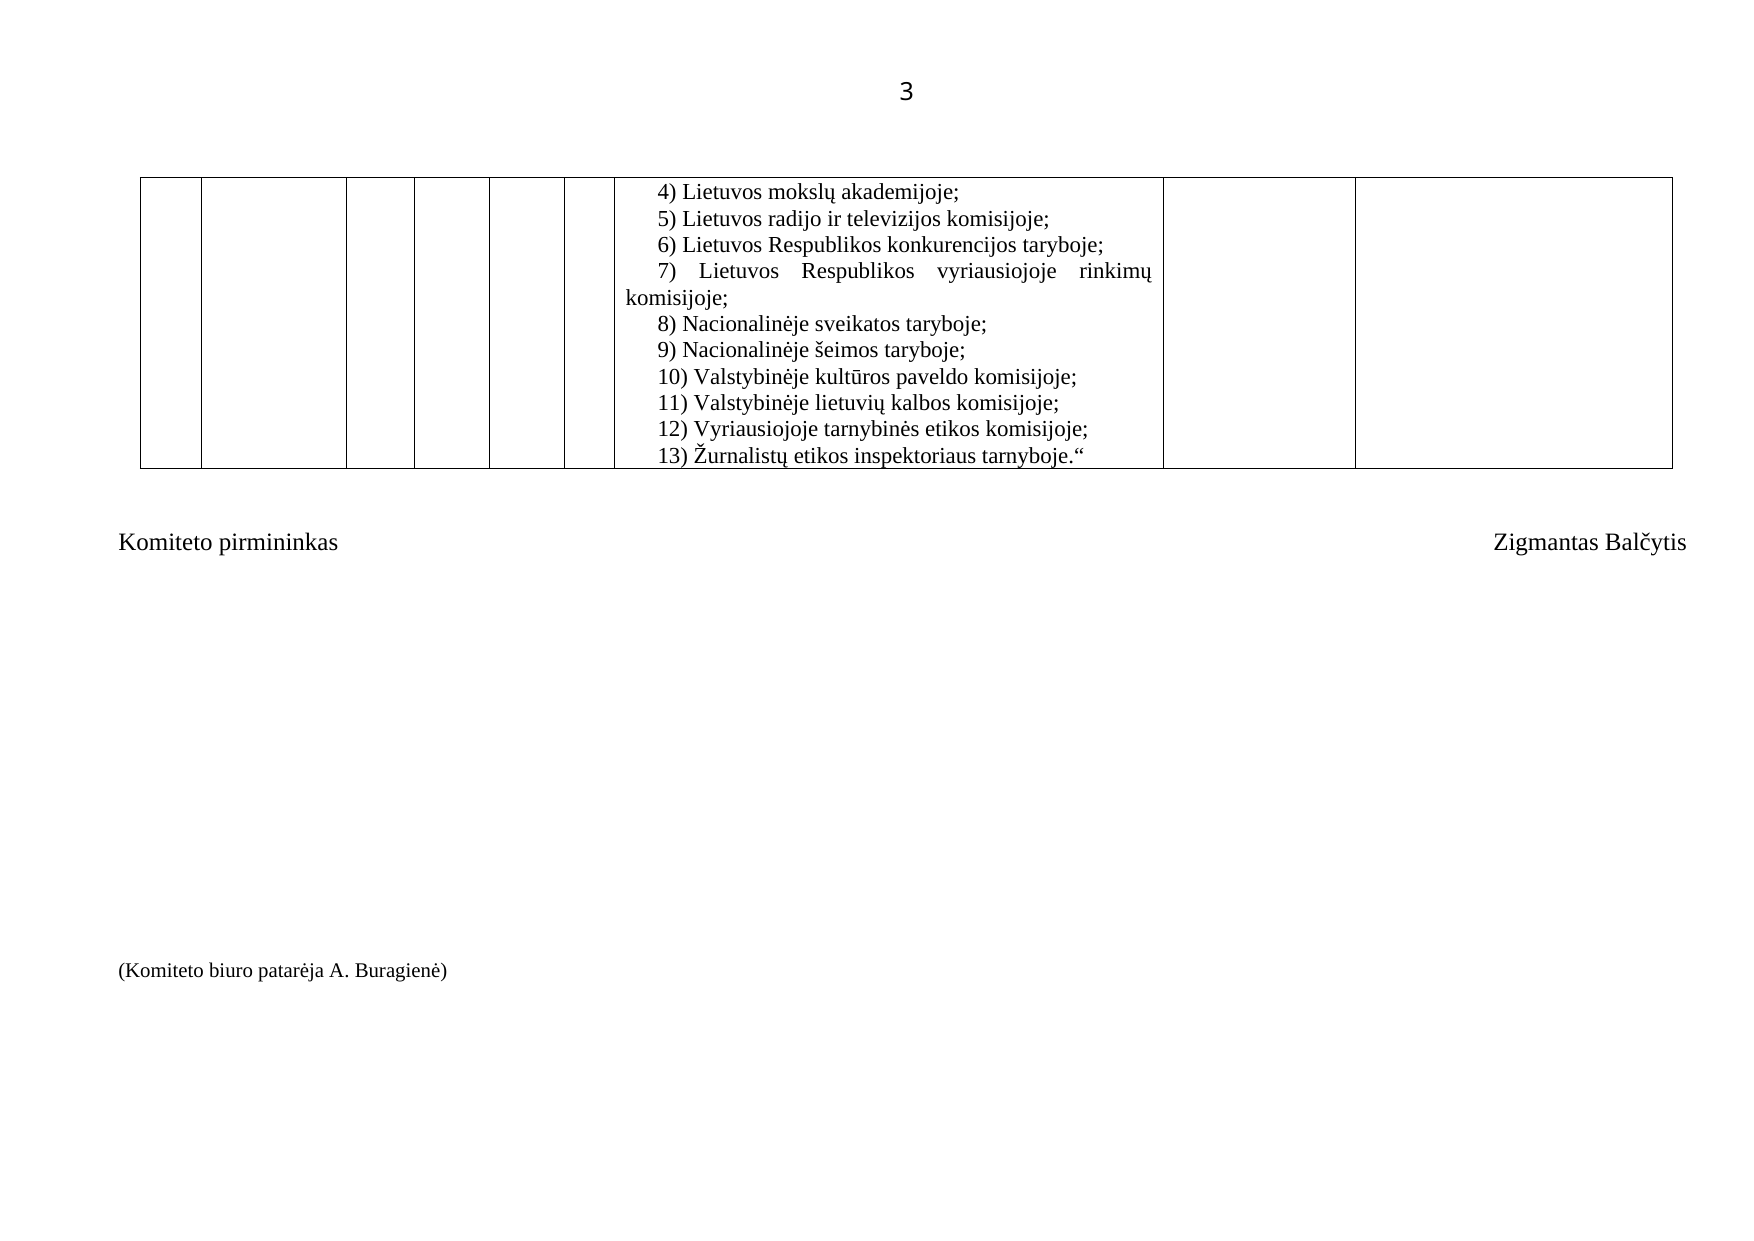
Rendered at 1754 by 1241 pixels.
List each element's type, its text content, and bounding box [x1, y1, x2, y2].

text (Komiteto biuro patarėja A. Buragienė) [118, 958, 1695, 982]
table_cell [565, 178, 614, 468]
table_cell [490, 178, 564, 468]
table_cell [1164, 178, 1355, 468]
table_cell [415, 178, 489, 468]
text Komiteto pirmininkas Zigmantas Balčytis [118, 527, 1695, 555]
table_cell [1356, 178, 1672, 468]
table_cell [141, 178, 201, 468]
table_cell [347, 178, 414, 468]
table_cell 4) Lietuvos mokslų akademijoje; 5) Lietuvos radijo ir televizijos komisijoje; 6) Lietuvos Respublikos konkurencijos taryboje; 7) Lietuvos Respublikos vyriausiojoje rinkimų komisijoje; 8) Nacionalinėje sveikatos taryboje; 9) Nacionalinėje šeimos taryboje; 10) Valstybinėje kultūros paveldo komisijoje; 11) Valstybinėje lietuvių kalbos komisijoje; 12) Vyriausiojoje tarnybinės etikos komisijoje; 13) Žurnalistų etikos inspektoriaus tarnyboje.“ [615, 178, 1163, 468]
table_cell [202, 178, 346, 468]
